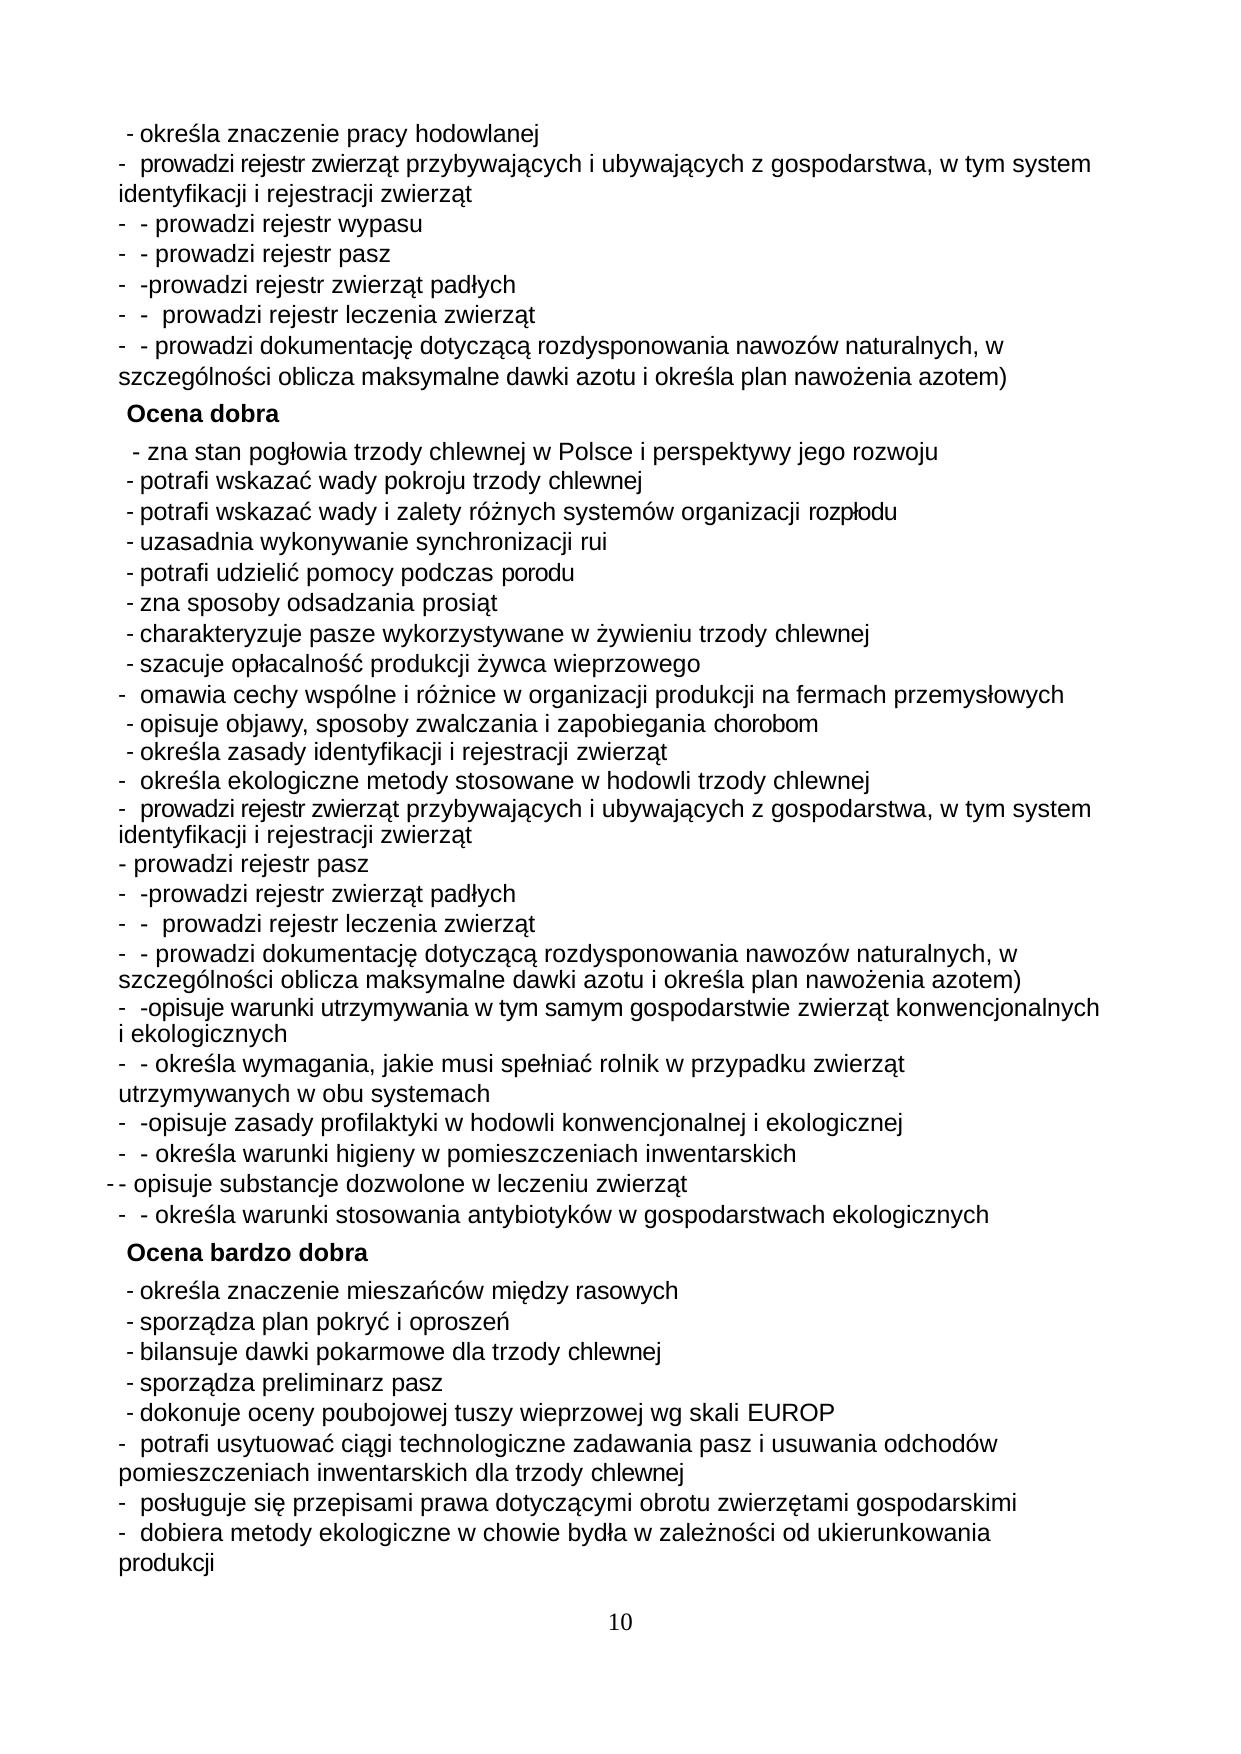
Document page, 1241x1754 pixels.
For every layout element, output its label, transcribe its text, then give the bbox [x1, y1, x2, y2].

list posługuje się przepisami prawa dotyczącymi obrotu zwierzętami gospodarskimi [118, 1487, 1058, 1518]
list uzasadnia wykonywanie synchronizacji rui [126, 526, 1122, 557]
list bilansuje dawki pokarmowe dla trzody chlewnej [126, 1336, 1122, 1367]
list - prowadzi rejestr leczenia zwierząt [118, 908, 1103, 939]
list - prowadzi rejestr pasz [118, 238, 1103, 269]
list - prowadzi dokumentację dotyczącą rozdysponowania nawozów naturalnych, w szczególności oblicza maksymalne dawki azotu i określa plan nawożenia azotem) [118, 940, 1101, 994]
list dobiera metody ekologiczne w chowie bydła w zależności od ukierunkowania produkcji [118, 1518, 1019, 1577]
list potrafi usytuować ciągi technologiczne zadawania pasz i usuwania odchodów pomieszczeniach inwentarskich dla trzody chlewnej [118, 1428, 1076, 1487]
list -prowadzi rejestr zwierząt padłych [118, 269, 1103, 299]
list - prowadzi rejestr wypasu [118, 208, 1103, 238]
list -opisuje warunki utrzymywania w tym samym gospodarstwie zwierząt konwencjonalnych i ekologicznych [118, 995, 1101, 1048]
list zna sposoby odsadzania prosiąt [126, 587, 1122, 618]
list sporządza preliminarz pasz [126, 1367, 1122, 1397]
list sporządza plan pokryć i oproszeń [126, 1306, 1122, 1336]
list potrafi wskazać wady pokroju trzody chlewnej [126, 465, 1122, 496]
list omawia cechy wspólne i różnice w organizacji produkcji na fermach przemysłowych [118, 679, 1090, 709]
list określa zasady identyfikacji i rejestracji zwierząt [126, 738, 1122, 766]
text - prowadzi rejestr pasz [118, 849, 1103, 878]
list potrafi wskazać wady i zalety różnych systemów organizacji rozpłodu [126, 496, 1122, 526]
list -opisuje zasady profilaktyki w hodowli konwencjonalnej i ekologicznej [118, 1107, 1019, 1138]
list - określa warunki higieny w pomieszczeniach inwentarskich [118, 1138, 1101, 1168]
list -prowadzi rejestr zwierząt padłych [118, 878, 1103, 908]
list określa znaczenie pracy hodowlanej [126, 118, 1122, 149]
list - opisuje substancje dozwolone w leczeniu zwierząt [106, 1168, 1122, 1199]
list szacuje opłacalność produkcji żywca wieprzowego [126, 648, 1122, 679]
list - prowadzi dokumentację dotyczącą rozdysponowania nawozów naturalnych, w szczególności oblicza maksymalne dawki azotu i określa plan nawożenia azotem) [118, 330, 1103, 391]
list charakteryzuje pasze wykorzystywane w żywieniu trzody chlewnej [126, 618, 1122, 648]
list - zna stan pogłowia trzody chlewnej w Polsce i perspektywy jego rozwoju [118, 437, 1044, 465]
list potrafi udzielić pomocy podczas porodu [126, 557, 1122, 587]
list opisuje objawy, sposoby zwalczania i zapobiegania chorobom [126, 709, 1122, 738]
text Ocena bardzo dobra [126, 1238, 1109, 1267]
list prowadzi rejestr zwierząt przybywających i ubywających z gospodarstwa, w tym system identyfikacji i rejestracji zwierząt [118, 149, 1103, 208]
list prowadzi rejestr zwierząt przybywających i ubywających z gospodarstwa, w tym system identyfikacji i rejestracji zwierząt [118, 796, 1101, 849]
list określa znaczenie mieszańców między rasowych [126, 1275, 1122, 1306]
text Ocena dobra [126, 399, 1122, 428]
list - określa wymagania, jakie musi spełniać rolnik w przypadku zwierząt utrzymywanych w obu systemach [118, 1048, 1019, 1107]
list określa ekologiczne metody stosowane w hodowli trzody chlewnej [118, 767, 1101, 795]
list - prowadzi rejestr leczenia zwierząt [118, 299, 1103, 330]
list - określa warunki stosowania antybiotyków w gospodarstwach ekologicznych [118, 1199, 1019, 1229]
list dokonuje oceny poubojowej tuszy wieprzowej wg skali EUROP [126, 1397, 1122, 1428]
